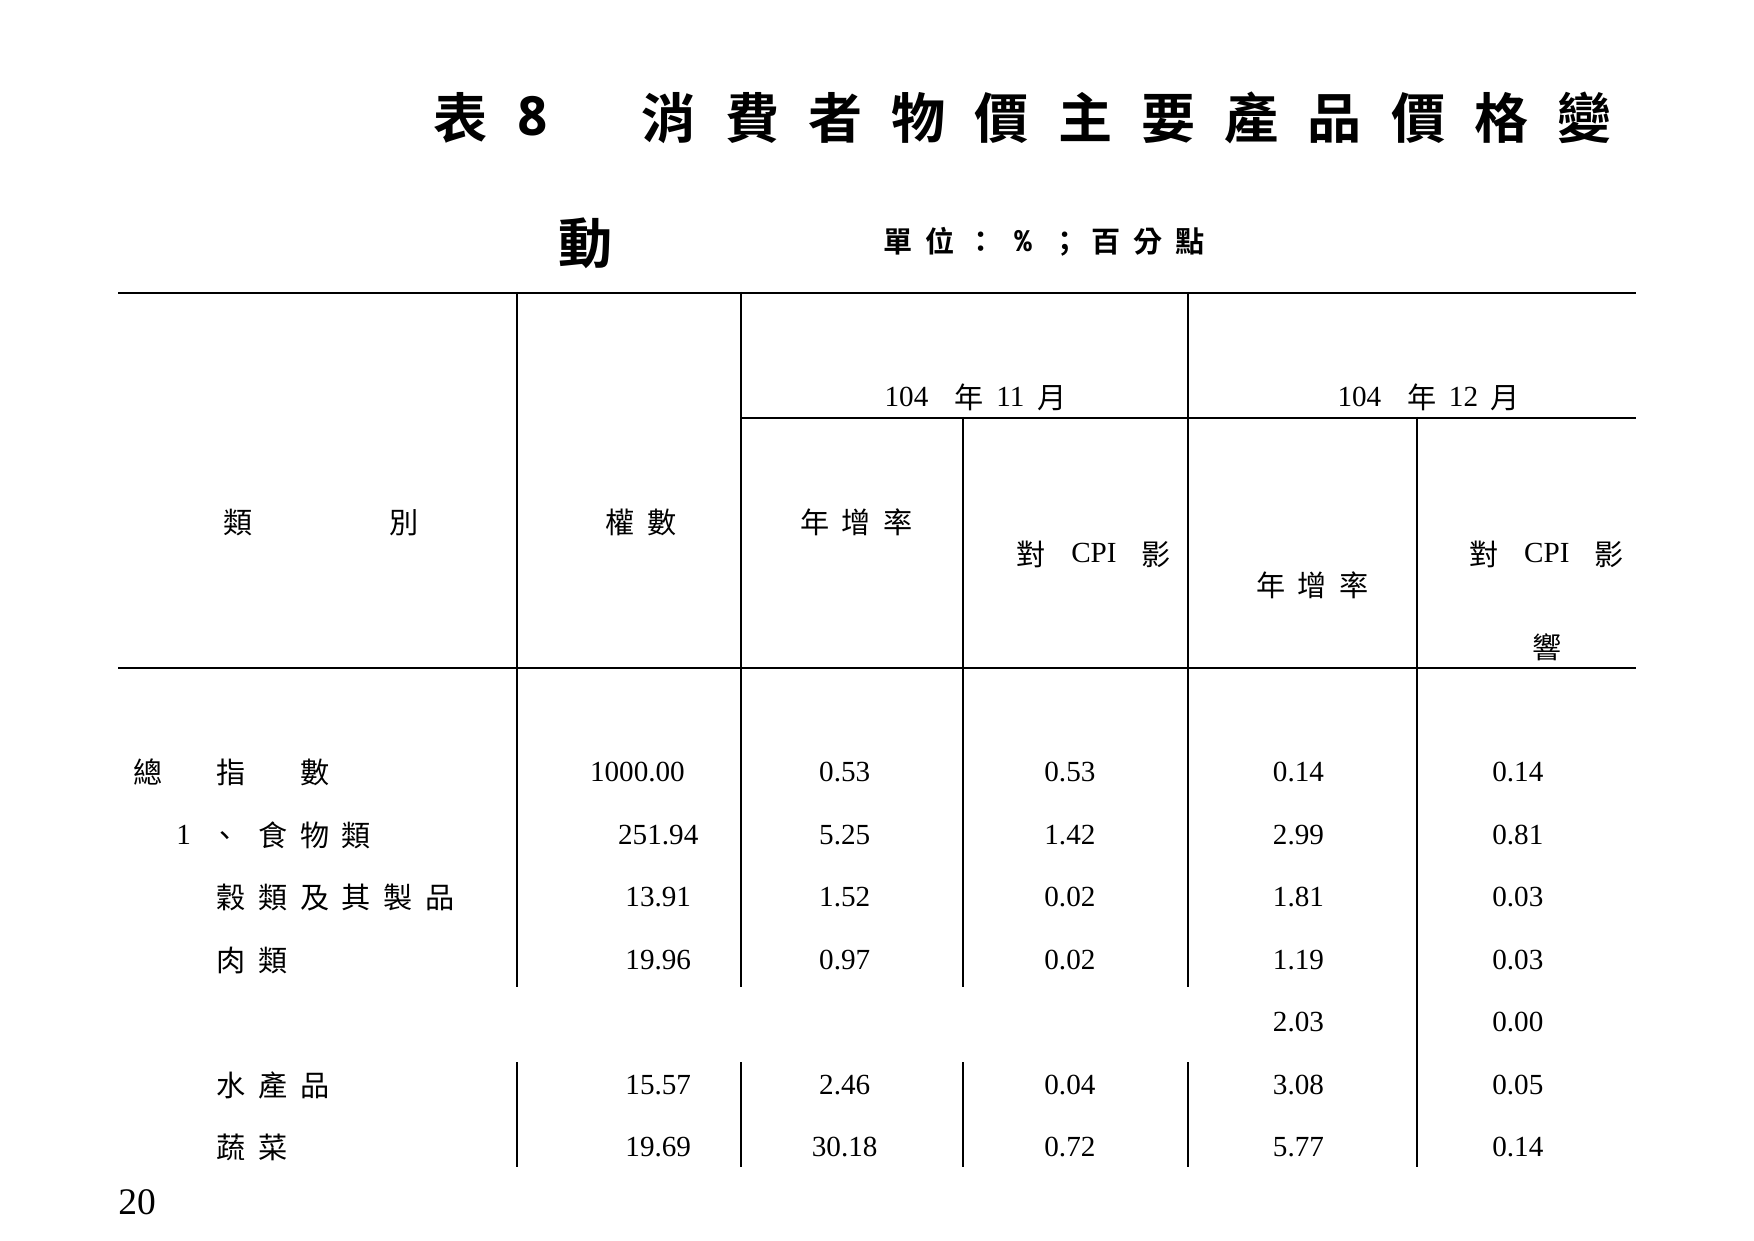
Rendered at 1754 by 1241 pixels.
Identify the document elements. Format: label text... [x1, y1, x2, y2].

table_cell 2.46 [742, 1062, 962, 1104]
table_cell 0.02 [964, 917, 1187, 979]
table_cell 1000.00 [518, 669, 740, 792]
table_cell 對CPI影響 [1418, 419, 1636, 667]
table_cell 0.53 [964, 669, 1187, 792]
subtitle 表8 消費者物價主要產品價格變動 單位：%；百分點 [129, 987, 1198, 1062]
table_cell 穀類及其製品 [118, 854, 516, 917]
subtitle 表8 消費者物價主要產品價格變動 單位：%；百分點 [127, 42, 1627, 292]
table_cell 0.02 [964, 854, 1187, 917]
table_cell 蔬菜 [118, 1104, 516, 1167]
table_cell 1.81 [1189, 854, 1416, 917]
table_cell 3.08 [1189, 1042, 1416, 1104]
table_cell 1.42 [964, 792, 1187, 854]
table_cell 年增率 [1189, 419, 1416, 667]
table_cell 251.94 [518, 792, 740, 854]
table_cell 8.77 [742, 979, 962, 987]
table_cell 0.04 [964, 1062, 1187, 1104]
table_cell 2.03 [1189, 979, 1416, 1042]
table_cell 0.53 [742, 669, 962, 792]
table_cell 0.03 [1418, 854, 1636, 917]
table_cell 0.00 [1418, 979, 1636, 1042]
table_cell 0.72 [964, 1104, 1187, 1167]
table_cell 0.05 [1418, 1042, 1636, 1104]
table_cell 年增率 [742, 419, 962, 667]
table_cell 15.57 [518, 1062, 740, 1104]
table_cell 0.97 [742, 917, 962, 979]
table_cell 0.03 [1418, 917, 1636, 979]
table_cell 2.99 [1189, 792, 1416, 854]
table_cell 0.14 [1189, 669, 1416, 792]
table_cell 0.14 [1418, 669, 1636, 792]
table_cell 1.52 [742, 854, 962, 917]
table_cell 0.14 [1418, 1104, 1636, 1167]
table_cell 水產品 [118, 1042, 516, 1104]
table_cell 0.02 [964, 979, 1187, 987]
table_cell 總 指 數 [118, 669, 516, 792]
table_cell 對CPI影響 [964, 419, 1187, 667]
table_header 104年12月 [1189, 294, 1636, 417]
table_cell 1.19 [1189, 917, 1416, 979]
table_cell 蛋類 [118, 979, 516, 1042]
table_cell 5.25 [742, 792, 962, 854]
table_header 104年11月 [742, 294, 1187, 417]
table_cell 肉類 [118, 917, 516, 979]
table_cell 30.18 [742, 1104, 962, 1167]
table_cell 1、食物類 [118, 792, 516, 854]
table_cell 0.81 [1418, 792, 1636, 854]
table_cell 19.96 [518, 917, 740, 979]
table_cell 19.69 [518, 1104, 740, 1167]
table_cell 13.91 [518, 854, 740, 917]
table_header 權數 [518, 294, 740, 667]
table_cell 1.94 [518, 979, 740, 987]
table_header 類 別 [118, 294, 516, 667]
table_cell 5.77 [1189, 1104, 1416, 1167]
